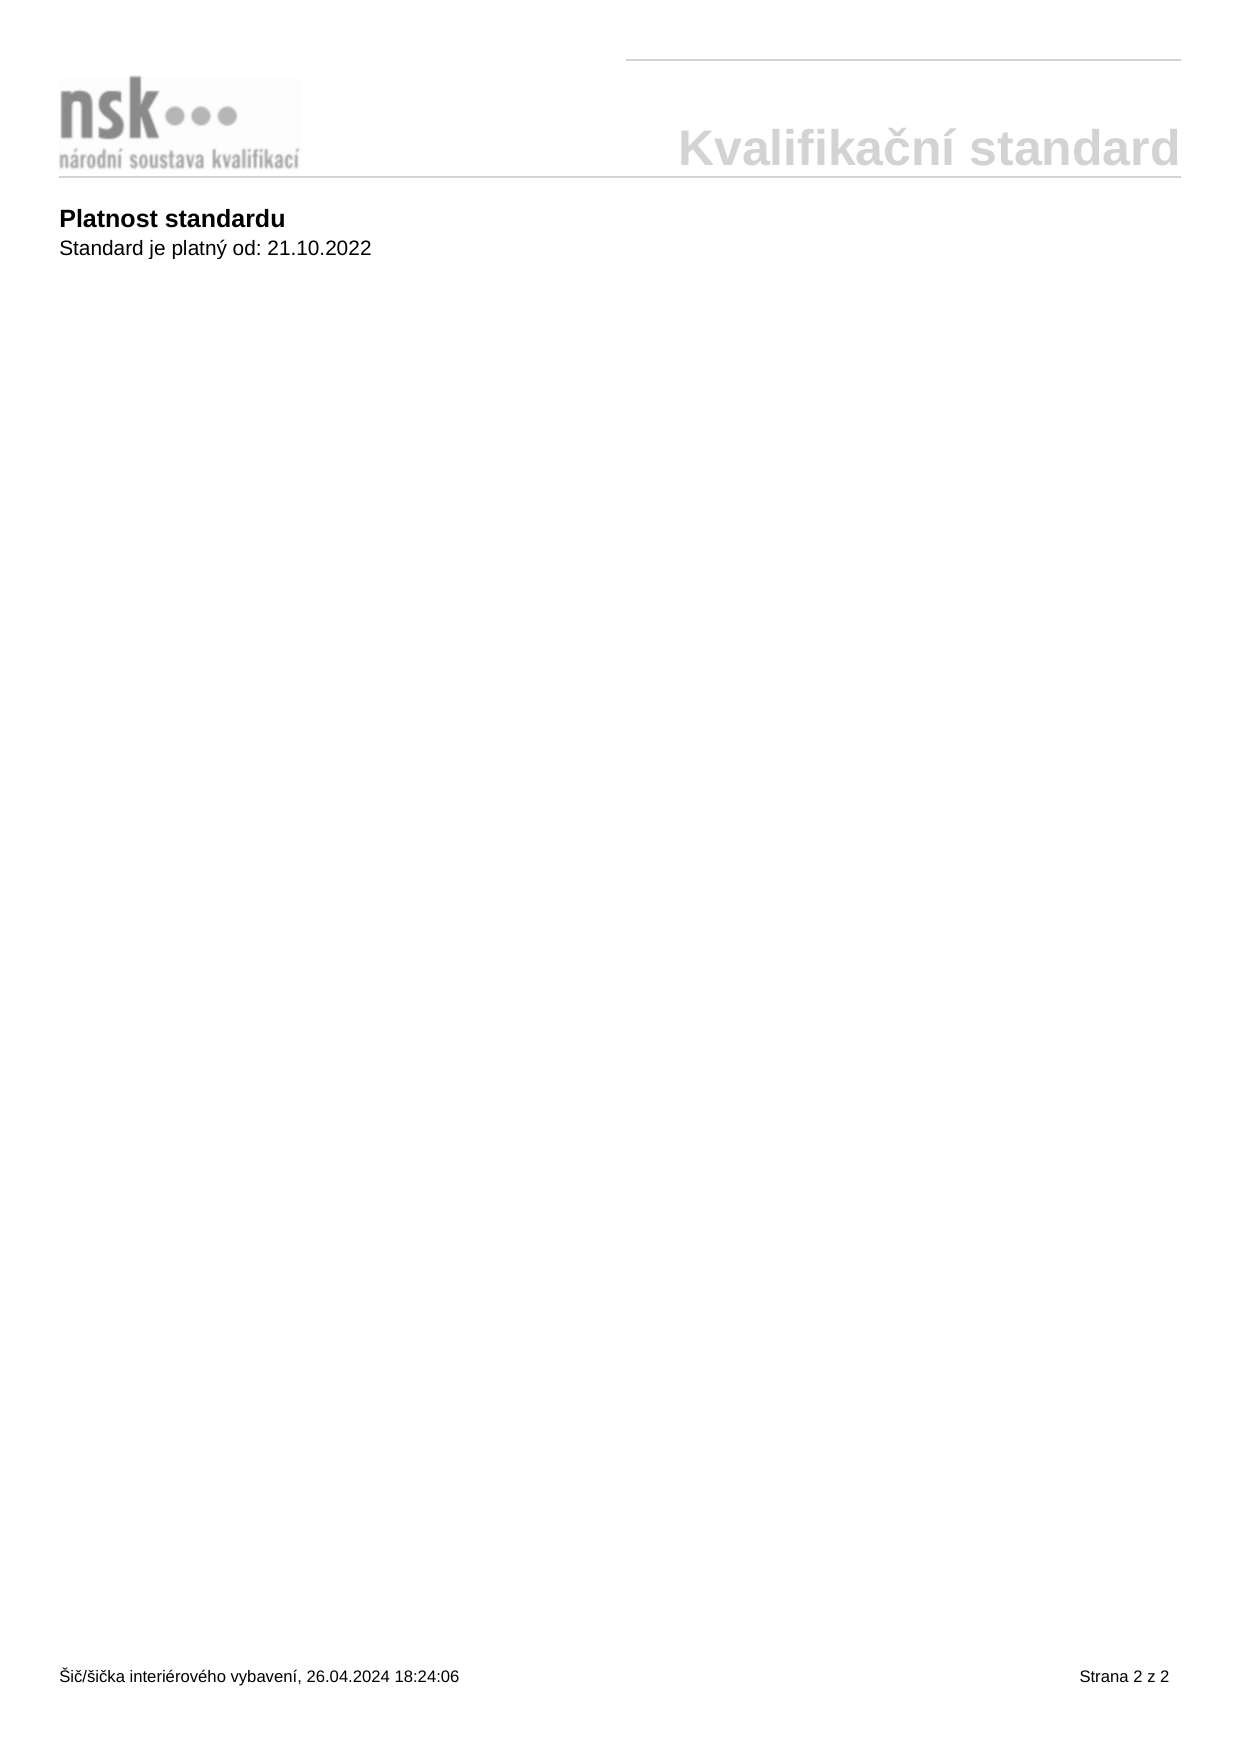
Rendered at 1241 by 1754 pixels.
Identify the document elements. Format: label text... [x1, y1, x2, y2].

table_cell [484, 1409, 620, 1658]
table_cell [626, 259, 862, 559]
table_cell [621, 59, 626, 170]
table_cell [484, 559, 620, 859]
table_cell [862, 1159, 1093, 1409]
table_cell [626, 194, 862, 200]
table_cell [484, 1159, 620, 1409]
table_cell Kvalifikační standard [626, 61, 1181, 176]
table_cell [484, 194, 620, 200]
table_cell [862, 194, 1093, 200]
table_cell [1169, 194, 1181, 200]
table_cell [59, 1159, 483, 1409]
table_cell [626, 1409, 862, 1658]
table_cell [1093, 1409, 1169, 1658]
table_cell [59, 259, 483, 559]
table_cell [862, 859, 1093, 1159]
table_cell [626, 559, 862, 859]
table_cell [862, 559, 1093, 859]
table_cell [1169, 1159, 1181, 1409]
table_cell [626, 859, 862, 1159]
table_cell [620, 859, 626, 1159]
table_cell [626, 1159, 862, 1409]
table_cell [1169, 559, 1181, 859]
table_cell [620, 559, 626, 859]
table_cell [1093, 1159, 1169, 1409]
table_cell Šič/šička interiérového vybavení, 26.04.2024 18:24:06 [59, 1658, 862, 1694]
table_cell [1093, 259, 1169, 559]
table_cell [59, 1409, 483, 1658]
table_cell [1169, 1409, 1181, 1658]
table_cell [1093, 559, 1169, 859]
table_cell [620, 1159, 626, 1409]
table_cell [1093, 859, 1169, 1159]
table_cell [862, 259, 1093, 559]
table_cell [1169, 1658, 1181, 1694]
table_cell [484, 859, 620, 1159]
table_cell [484, 171, 620, 176]
table_cell [1169, 859, 1181, 1159]
table_cell Platnost standardu [59, 200, 1181, 236]
table_cell [484, 259, 620, 559]
table_cell Standard je platný od: 21.10.2022 [59, 236, 1181, 259]
table_cell [59, 559, 483, 859]
table_cell Strana 2 z 2 [862, 1658, 1169, 1694]
table_cell [620, 1409, 626, 1658]
table_cell [862, 1409, 1093, 1658]
table_cell [620, 259, 626, 559]
table_cell [59, 171, 483, 176]
picture [58, 59, 621, 171]
table_cell [1093, 194, 1169, 200]
table_cell [59, 859, 483, 1159]
table_cell [59, 194, 483, 200]
table_cell [59, 178, 1181, 194]
table_cell [1169, 259, 1181, 559]
